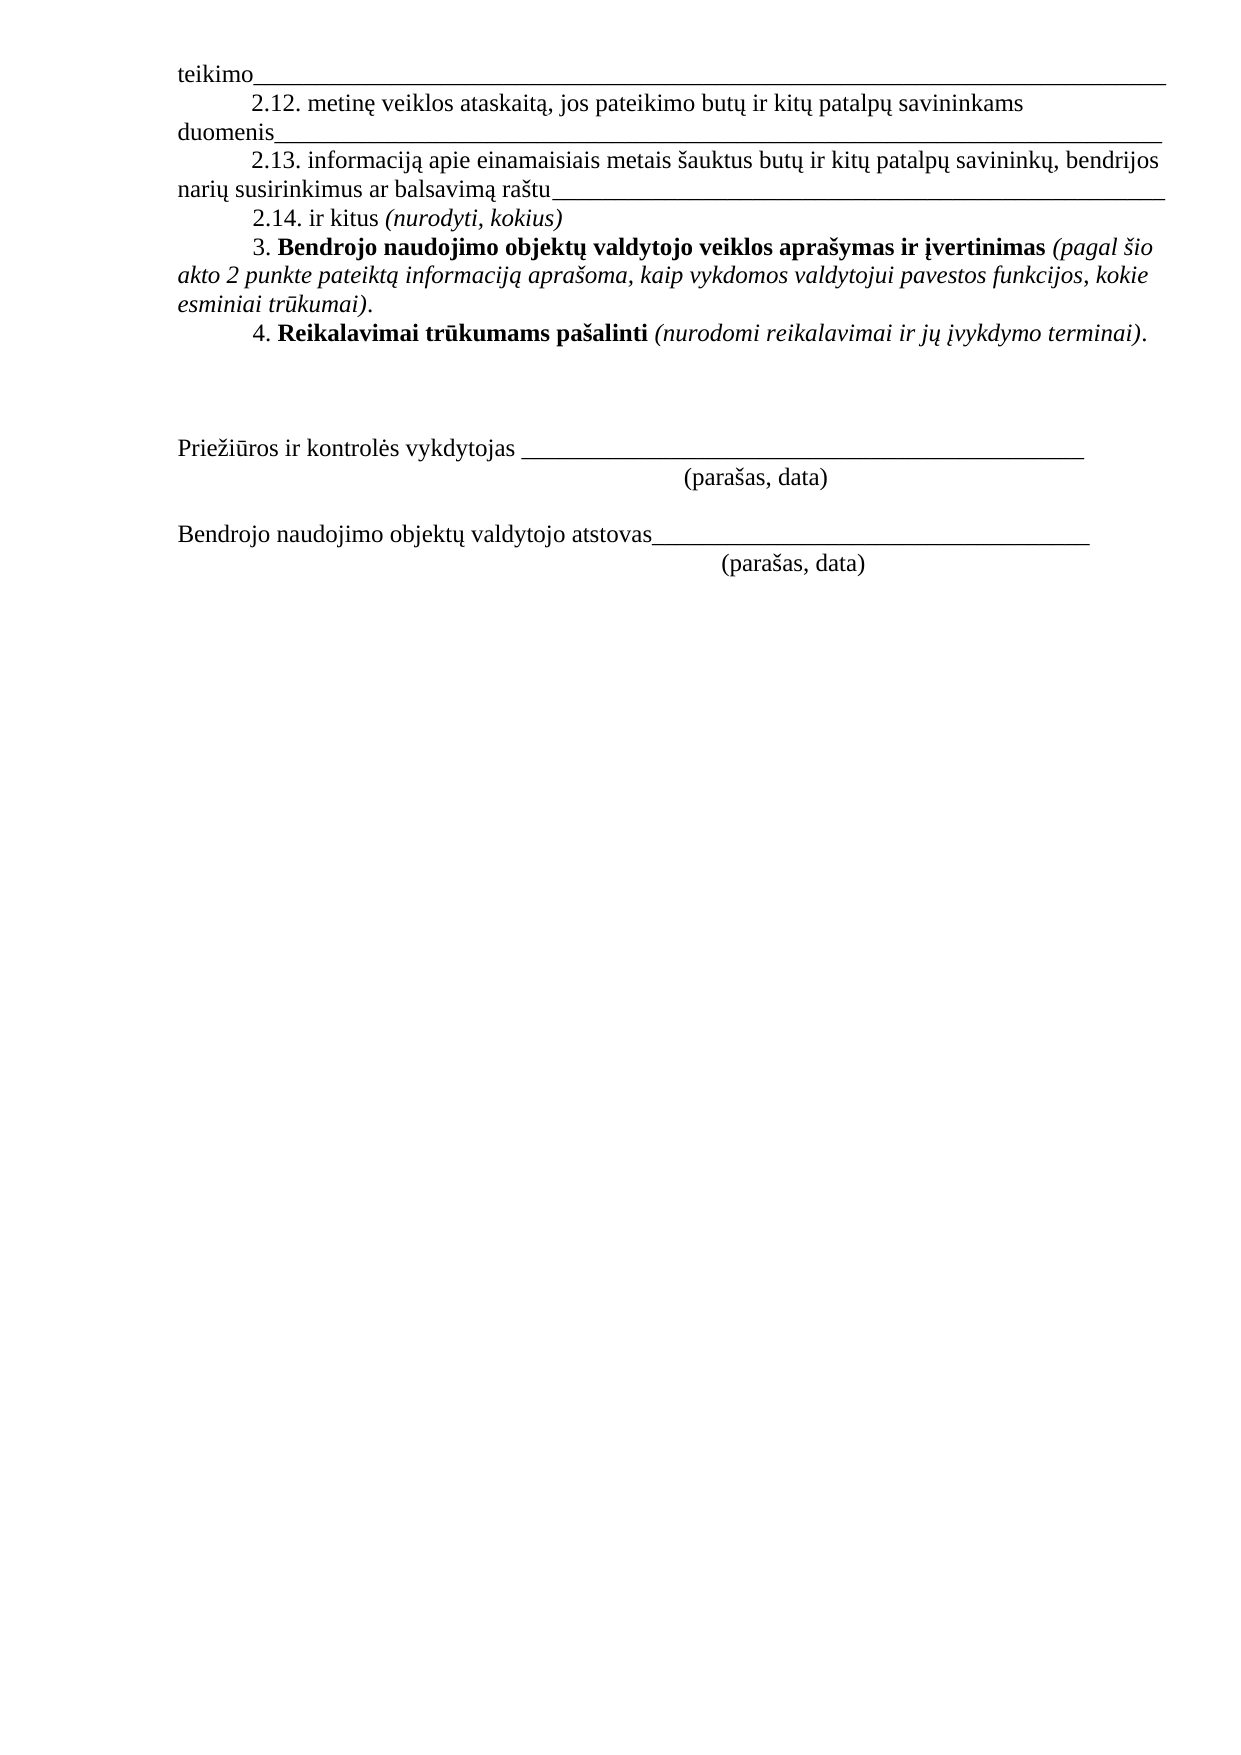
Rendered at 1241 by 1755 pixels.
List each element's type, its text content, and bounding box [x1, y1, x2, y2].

text (parašas, data) [177, 462, 1181, 490]
text duomenis_______________________________________________________________________ [177, 117, 1181, 145]
text narių susirinkimus ar balsavimą raštu _________________________________________________ [177, 174, 1181, 203]
text 2.12. metinę veiklos ataskaitą, jos pateikimo butų ir kitų patalpų savininkams [177, 88, 1181, 117]
text akto 2 punkte pateiktą informaciją aprašoma, kaip vykdomos valdytojui pavestos funkcijos, kokie [177, 260, 1181, 289]
text esminiai trūkumai). [177, 289, 1181, 318]
text teikimo_________________________________________________________________________ [177, 59, 1181, 88]
text 3. Bendrojo naudojimo objektų valdytojo veiklos aprašymas ir įvertinimas (pagal šio [177, 232, 1181, 260]
text Bendrojo naudojimo objektų valdytojo atstovas___________________________________ [177, 519, 1181, 548]
text (parašas, data) [177, 548, 1181, 577]
text 4. Reikalavimai trūkumams pašalinti (nurodomi reikalavimai ir jų įvykdymo terminai). [177, 318, 1181, 347]
text 2.13. informaciją apie einamaisiais metais šauktus butų ir kitų patalpų savininkų, bendrijos [177, 145, 1181, 174]
text 2.14. ir kitus (nurodyti, kokius) [177, 203, 1181, 232]
text Priežiūros ir kontrolės vykdytojas _____________________________________________ [177, 433, 1181, 462]
